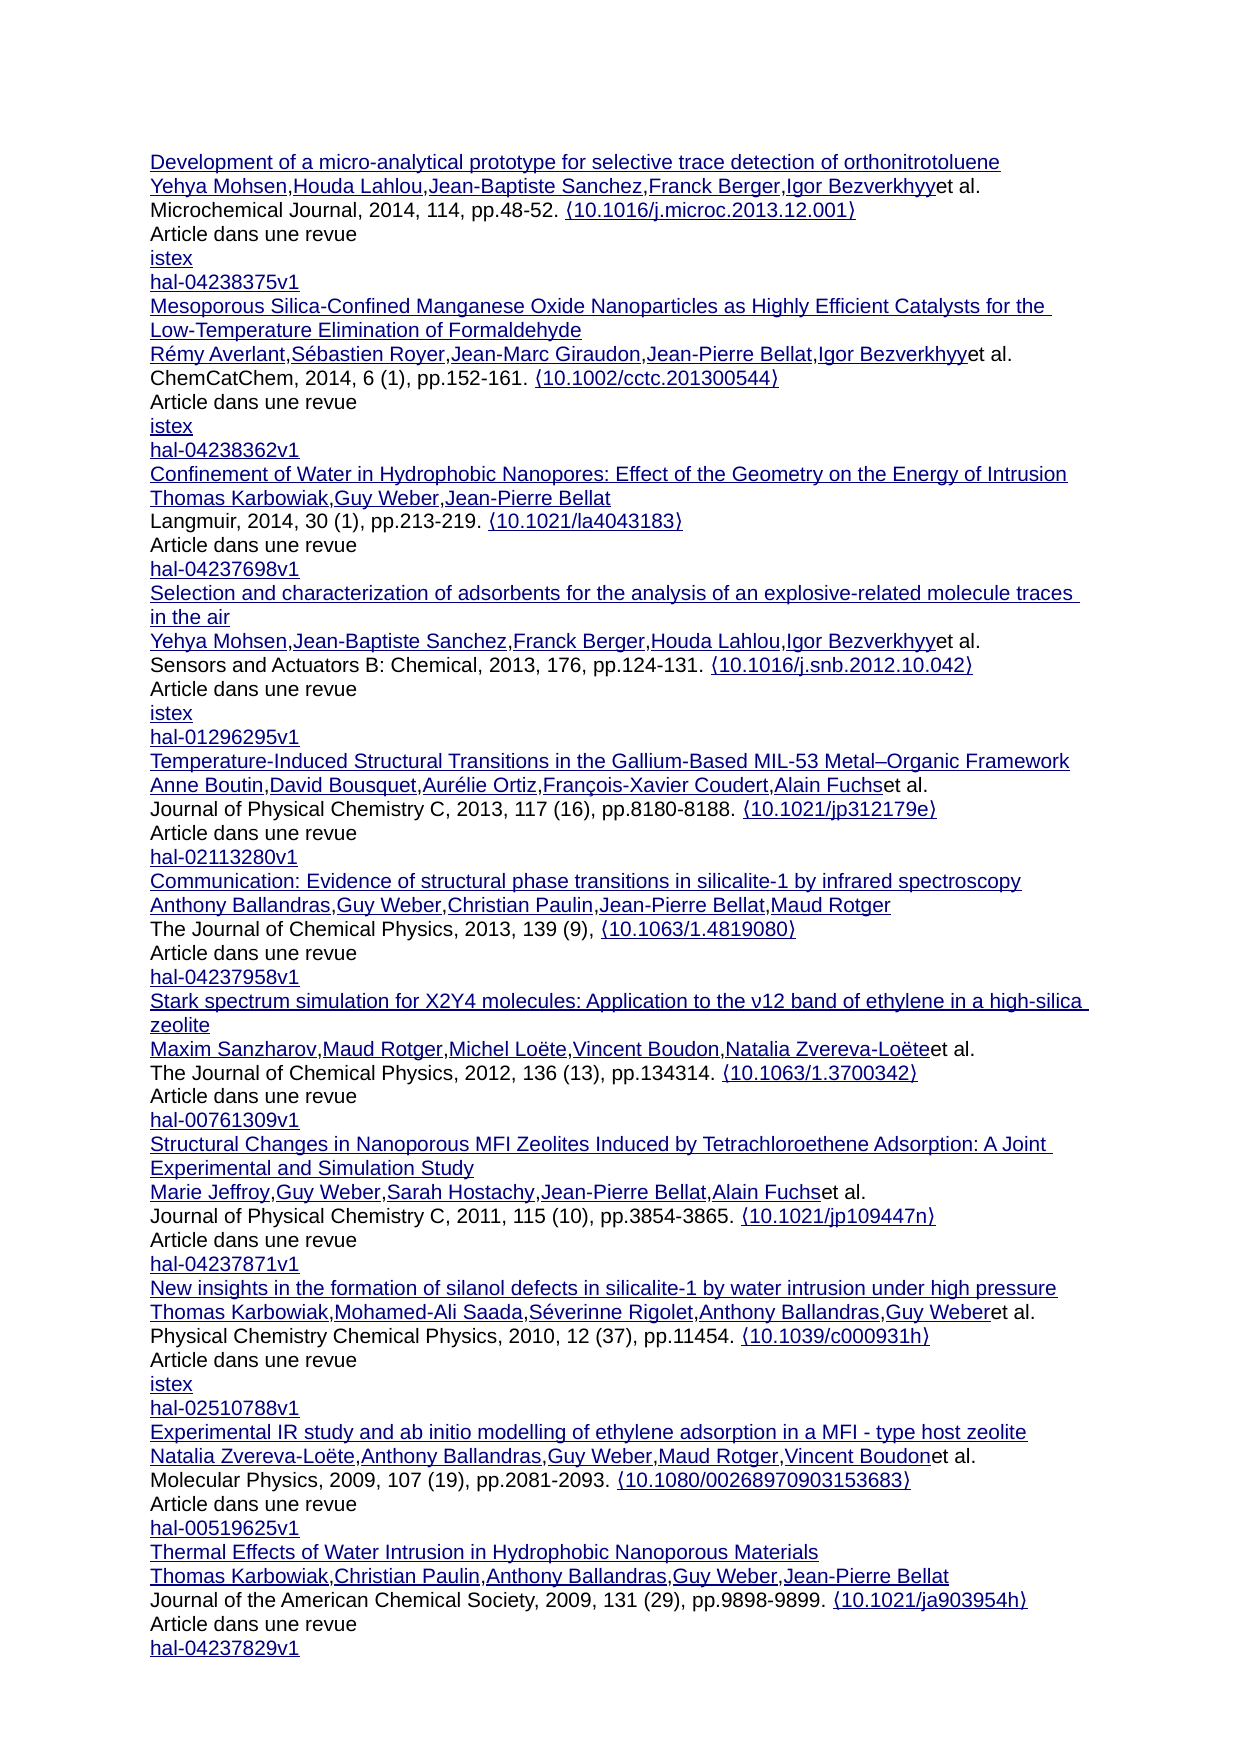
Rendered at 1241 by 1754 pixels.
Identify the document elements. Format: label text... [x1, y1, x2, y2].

table_cell Development of a micro-analytical prototype for selective trace detection of orthonitrotoluene Yehya Mohsen,Houda Lahlou,Jean-Baptiste Sanchez,Franck Berger,Igor Bezverkhyyet al. Microchemical Journal, 2014, 114, pp.48-52. ⟨10.1016/j.microc.2013.12.001⟩ Article dans une revue istex hal-04238375v1 [150, 150, 1090, 294]
table_cell Experimental IR study and ab initio modelling of ethylene adsorption in a MFI - type host zeolite Natalia Zvereva-Loëte,Anthony Ballandras,Guy Weber,Maud Rotger,Vincent Boudonet al. Molecular Physics, 2009, 107 (19), pp.2081-2093. ⟨10.1080/00268970903153683⟩ Article dans une revue hal-00519625v1 [150, 1420, 1090, 1539]
table_cell Communication: Evidence of structural phase transitions in silicalite-1 by infrared spectroscopy Anthony Ballandras,Guy Weber,Christian Paulin,Jean-Pierre Bellat,Maud Rotger The Journal of Chemical Physics, 2013, 139 (9), ⟨10.1063/1.4819080⟩ Article dans une revue hal-04237958v1 [150, 869, 1090, 988]
table_cell Structural Changes in Nanoporous MFI Zeolites Induced by Tetrachloroethene Adsorption: A Joint Experimental and Simulation Study Marie Jeffroy,Guy Weber,Sarah Hostachy,Jean-Pierre Bellat,Alain Fuchset al. Journal of Physical Chemistry C, 2011, 115 (10), pp.3854-3865. ⟨10.1021/jp109447n⟩ Article dans une revue hal-04237871v1 [150, 1132, 1090, 1276]
table_cell Thermal Effects of Water Intrusion in Hydrophobic Nanoporous Materials Thomas Karbowiak,Christian Paulin,Anthony Ballandras,Guy Weber,Jean-Pierre Bellat Journal of the American Chemical Society, 2009, 131 (29), pp.9898-9899. ⟨10.1021/ja903954h⟩ Article dans une revue hal-04237829v1 [150, 1540, 1090, 1659]
table_cell Stark spectrum simulation for X2Y4 molecules: Application to the ν12 band of ethylene in a high-silica zeolite Maxim Sanzharov,Maud Rotger,Michel Loëte,Vincent Boudon,Natalia Zvereva-Loëteet al. The Journal of Chemical Physics, 2012, 136 (13), pp.134314. ⟨10.1063/1.3700342⟩ Article dans une revue hal-00761309v1 [150, 989, 1090, 1132]
table_cell Temperature-Induced Structural Transitions in the Gallium-Based MIL-53 Metal–Organic Framework Anne Boutin,David Bousquet,Aurélie Ortiz,François-Xavier Coudert,Alain Fuchset al. Journal of Physical Chemistry C, 2013, 117 (16), pp.8180-8188. ⟨10.1021/jp312179e⟩ Article dans une revue hal-02113280v1 [150, 749, 1090, 869]
table_cell Confinement of Water in Hydrophobic Nanopores: Effect of the Geometry on the Energy of Intrusion Thomas Karbowiak,Guy Weber,Jean-Pierre Bellat Langmuir, 2014, 30 (1), pp.213-219. ⟨10.1021/la4043183⟩ Article dans une revue hal-04237698v1 [150, 461, 1090, 581]
table_cell Mesoporous Silica-Confined Manganese Oxide Nanoparticles as Highly Efficient Catalysts for the Low-Temperature Elimination of Formaldehyde Rémy Averlant,Sébastien Royer,Jean-Marc Giraudon,Jean-Pierre Bellat,Igor Bezverkhyyet al. ChemCatChem, 2014, 6 (1), pp.152-161. ⟨10.1002/cctc.201300544⟩ Article dans une revue istex hal-04238362v1 [150, 294, 1090, 461]
table_cell New insights in the formation of silanol defects in silicalite-1 by water intrusion under high pressure Thomas Karbowiak,Mohamed-Ali Saada,Séverinne Rigolet,Anthony Ballandras,Guy Weberet al. Physical Chemistry Chemical Physics, 2010, 12 (37), pp.11454. ⟨10.1039/c000931h⟩ Article dans une revue istex hal-02510788v1 [150, 1276, 1090, 1420]
table_cell Selection and characterization of adsorbents for the analysis of an explosive-related molecule traces in the air Yehya Mohsen,Jean-Baptiste Sanchez,Franck Berger,Houda Lahlou,Igor Bezverkhyyet al. Sensors and Actuators B: Chemical, 2013, 176, pp.124-131. ⟨10.1016/j.snb.2012.10.042⟩ Article dans une revue istex hal-01296295v1 [150, 581, 1090, 749]
